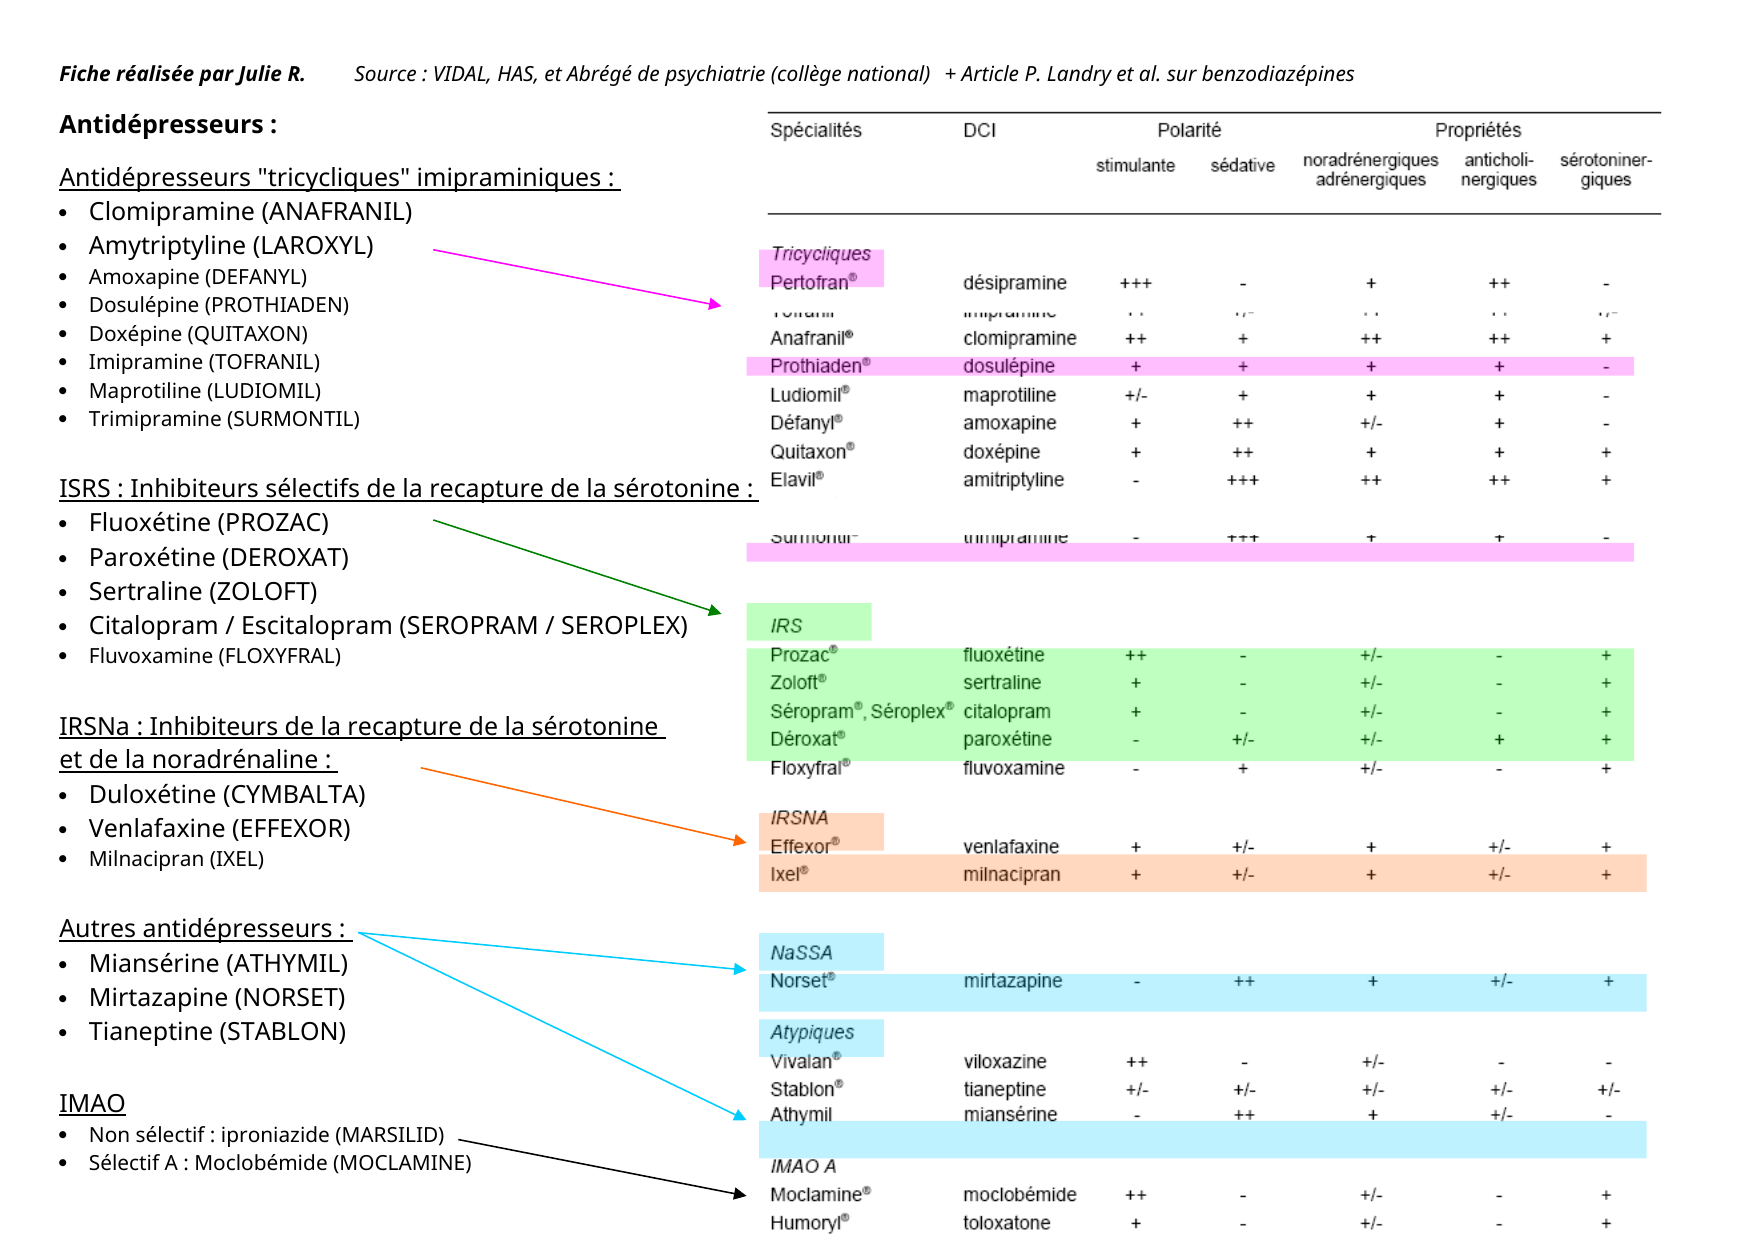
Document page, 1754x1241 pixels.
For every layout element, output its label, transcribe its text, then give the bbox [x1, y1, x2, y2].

list Amoxapine (DEFANYL) [59, 262, 634, 291]
list [529, 1013, 759, 1047]
list Venlafaxine (EFFEXOR) [59, 810, 733, 844]
list Maprotiline (LUDIOMIL) [59, 376, 759, 404]
list Sertraline (ZOLOFT) [602, 573, 1671, 891]
text IRSNa : Inhibiteurs de la recapture de la sérotonine [59, 708, 746, 742]
list Duloxétine (CYMBALTA) [59, 776, 596, 810]
text Antidépresseurs : [59, 107, 1672, 557]
list [498, 539, 1668, 573]
text et de la noradrénaline : [59, 742, 759, 776]
list Fluvoxamine (FLOXYFRAL) [59, 641, 759, 670]
list [465, 776, 759, 810]
list Tianeptine (STABLON) [59, 1013, 591, 1047]
list Dosulépine (PROTHIADEN) [59, 291, 759, 319]
text IMAO [59, 1086, 734, 1120]
text ISRS : Inhibiteurs sélectifs de la recapture de la sérotonine : [59, 471, 759, 500]
list [389, 945, 759, 979]
list Milnacipran (IXEL) [59, 844, 759, 873]
list Sélectif A : Moclobémide (MOCLAMINE) [59, 1148, 640, 1177]
text Fiche réalisée par Julie R. Source : VIDAL, HAS, et Abrégé de psychiatrie (collège national) + Article P. Landry et al. sur benzodiazépines [59, 59, 1668, 87]
text Antidépresseurs "tricycliques" imipraminiques : [59, 160, 759, 194]
list [459, 979, 759, 1013]
list [511, 1146, 1671, 1240]
list Amytriptyline (LAROXYL) [59, 228, 759, 262]
list Sertraline (ZOLOFT) [59, 573, 694, 607]
list Trimipramine (SURMONTIL) [59, 404, 759, 433]
list Imipramine (TOFRANIL) [59, 347, 759, 376]
list Paroxétine (DEROXAT) [59, 539, 590, 573]
list Clomipramine (ANAFRANIL) [59, 194, 759, 228]
list [612, 810, 759, 844]
list Miansérine (ATHYMIL) [59, 945, 450, 979]
list Fluoxétine (PROZAC) [59, 505, 759, 539]
list Mirtazapine (NORSET) [59, 979, 521, 1013]
list [506, 262, 759, 291]
list Citalopram / Escitalopram (SEROPRAM / SEROPLEX) [59, 607, 746, 641]
text Autres antidépresseurs : [59, 911, 1671, 1146]
list Non sélectif : iproniazide (MARSILID) [59, 1120, 759, 1148]
text [680, 1086, 759, 1120]
list Doxépine (QUITAXON) [59, 319, 759, 347]
